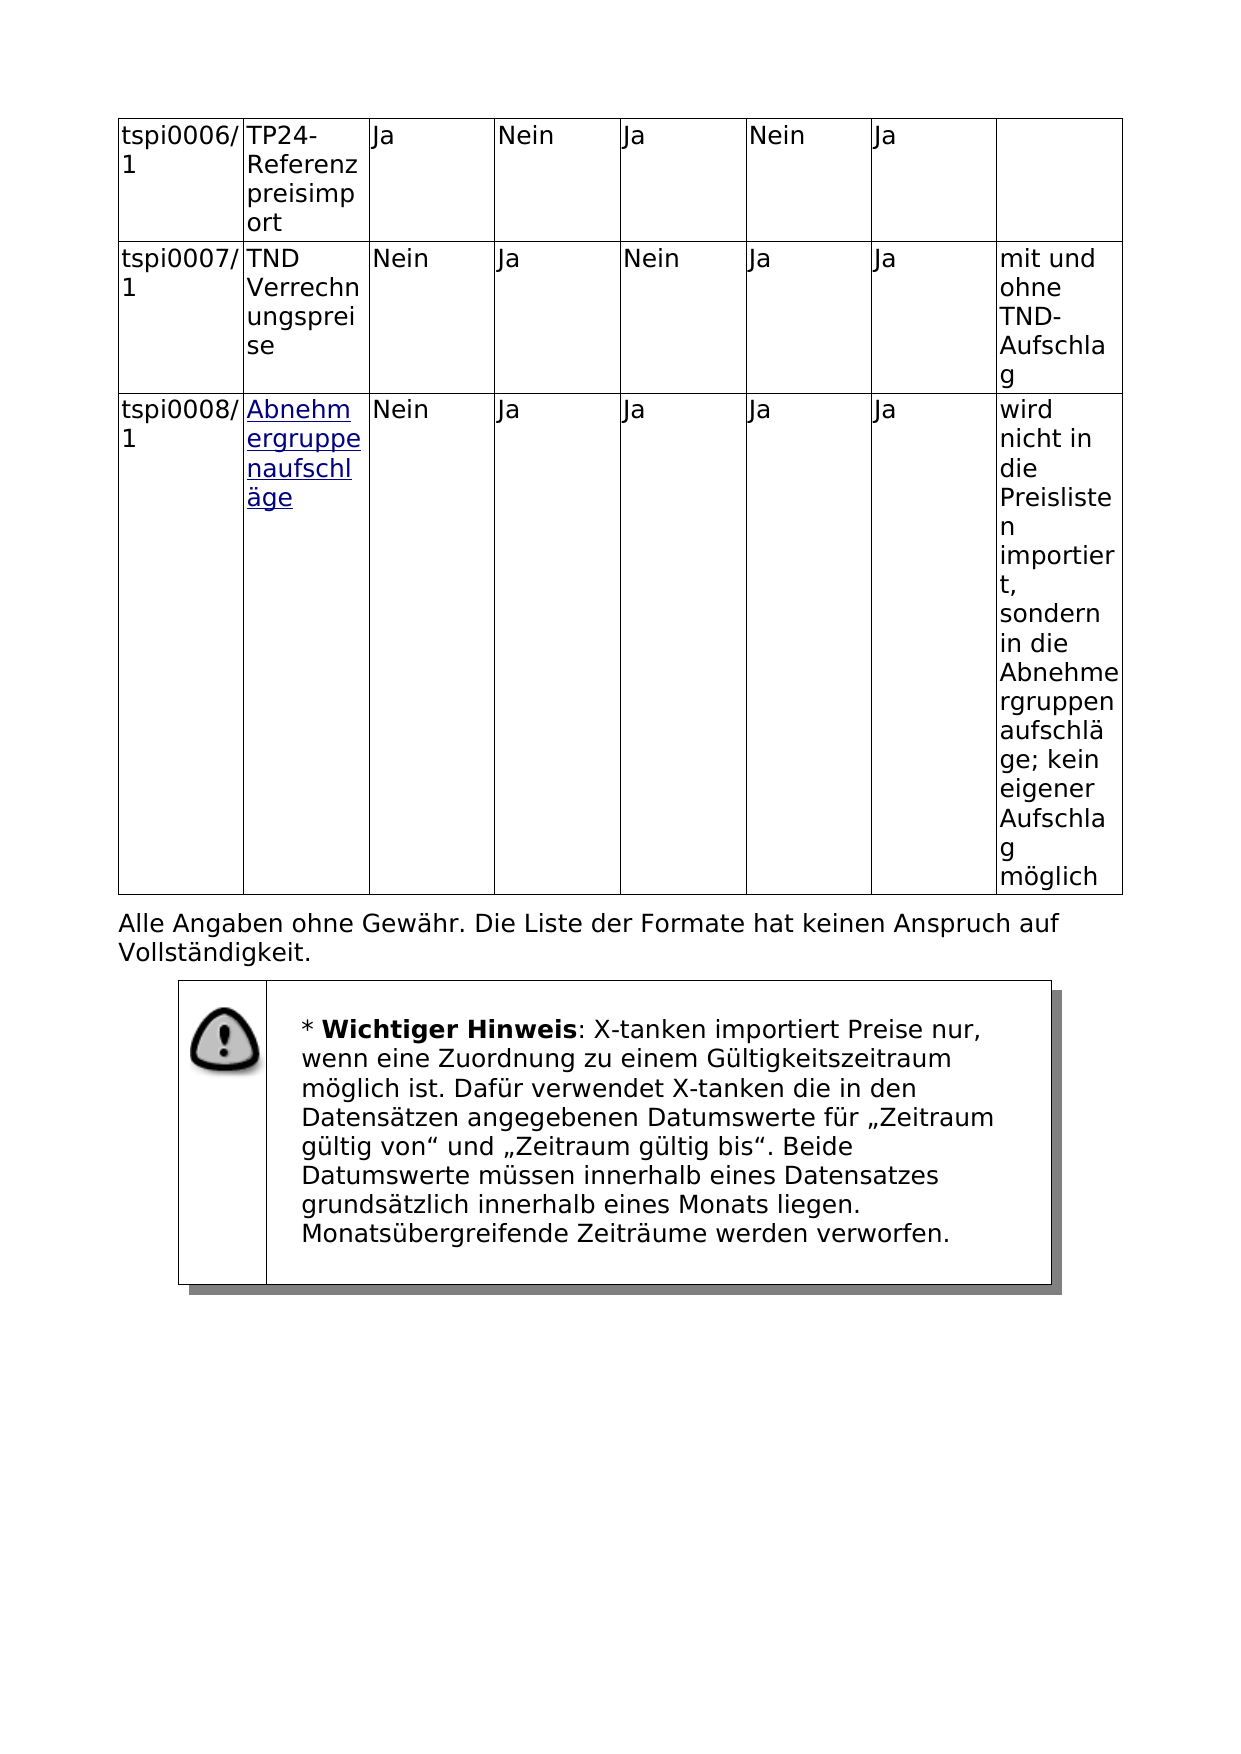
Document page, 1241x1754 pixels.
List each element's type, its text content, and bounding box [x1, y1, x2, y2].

table_cell Ja [495, 242, 620, 392]
table_cell Ja [747, 242, 871, 392]
table_cell Nein [621, 242, 746, 392]
table_header * Wichtiger Hinweis: X-tanken importiert Preise nur, wenn eine Zuordnung zu einem Gültigkeitszeitraum möglich ist. Dafür verwendet X-tanken die in den Datensätzen angegebenen Datumswerte für „Zeitraum gültig von“ und „Zeitraum gültig bis“. Beide Datumswerte müssen innerhalb eines Datensatzes grundsätzlich innerhalb eines Monats liegen. Monatsübergreifende Zeiträume werden verworfen. [267, 981, 1051, 1284]
table_cell Ja [872, 394, 996, 894]
table_cell Ja [621, 394, 746, 894]
table_cell Ja [872, 242, 996, 392]
table_cell Ja [370, 119, 494, 241]
table_cell [997, 119, 1122, 241]
table_cell Abnehmergruppenaufschläge [244, 394, 369, 894]
table_cell Ja [495, 394, 620, 894]
table_cell tspi0007/1 [119, 242, 243, 392]
table_cell tspi0008/1 [119, 394, 243, 894]
table_cell Ja [747, 394, 871, 894]
table_cell Ja [872, 119, 996, 241]
table_cell TND Verrechnungspreise [244, 242, 369, 392]
text Alle Angaben ohne Gewähr. Die Liste der Formate hat keinen Anspruch auf Vollständigkeit. [118, 909, 1122, 967]
table_cell Nein [495, 119, 620, 241]
picture [190, 1003, 266, 1079]
table_header [179, 981, 266, 1284]
table_cell Ja [621, 119, 746, 241]
table_cell TP24-Referenzpreisimport [244, 119, 369, 241]
table_cell mit und ohne TND-Aufschlag [997, 242, 1122, 392]
table_cell Nein [747, 119, 871, 241]
table_cell Nein [370, 394, 494, 894]
table_cell Nein [370, 242, 494, 392]
table_cell wird nicht in die Preislisten importiert, sondern in die Abnehmergruppenaufschläge; kein eigener Aufschlag möglich [997, 394, 1122, 894]
table_cell tspi0006/1 [119, 119, 243, 241]
